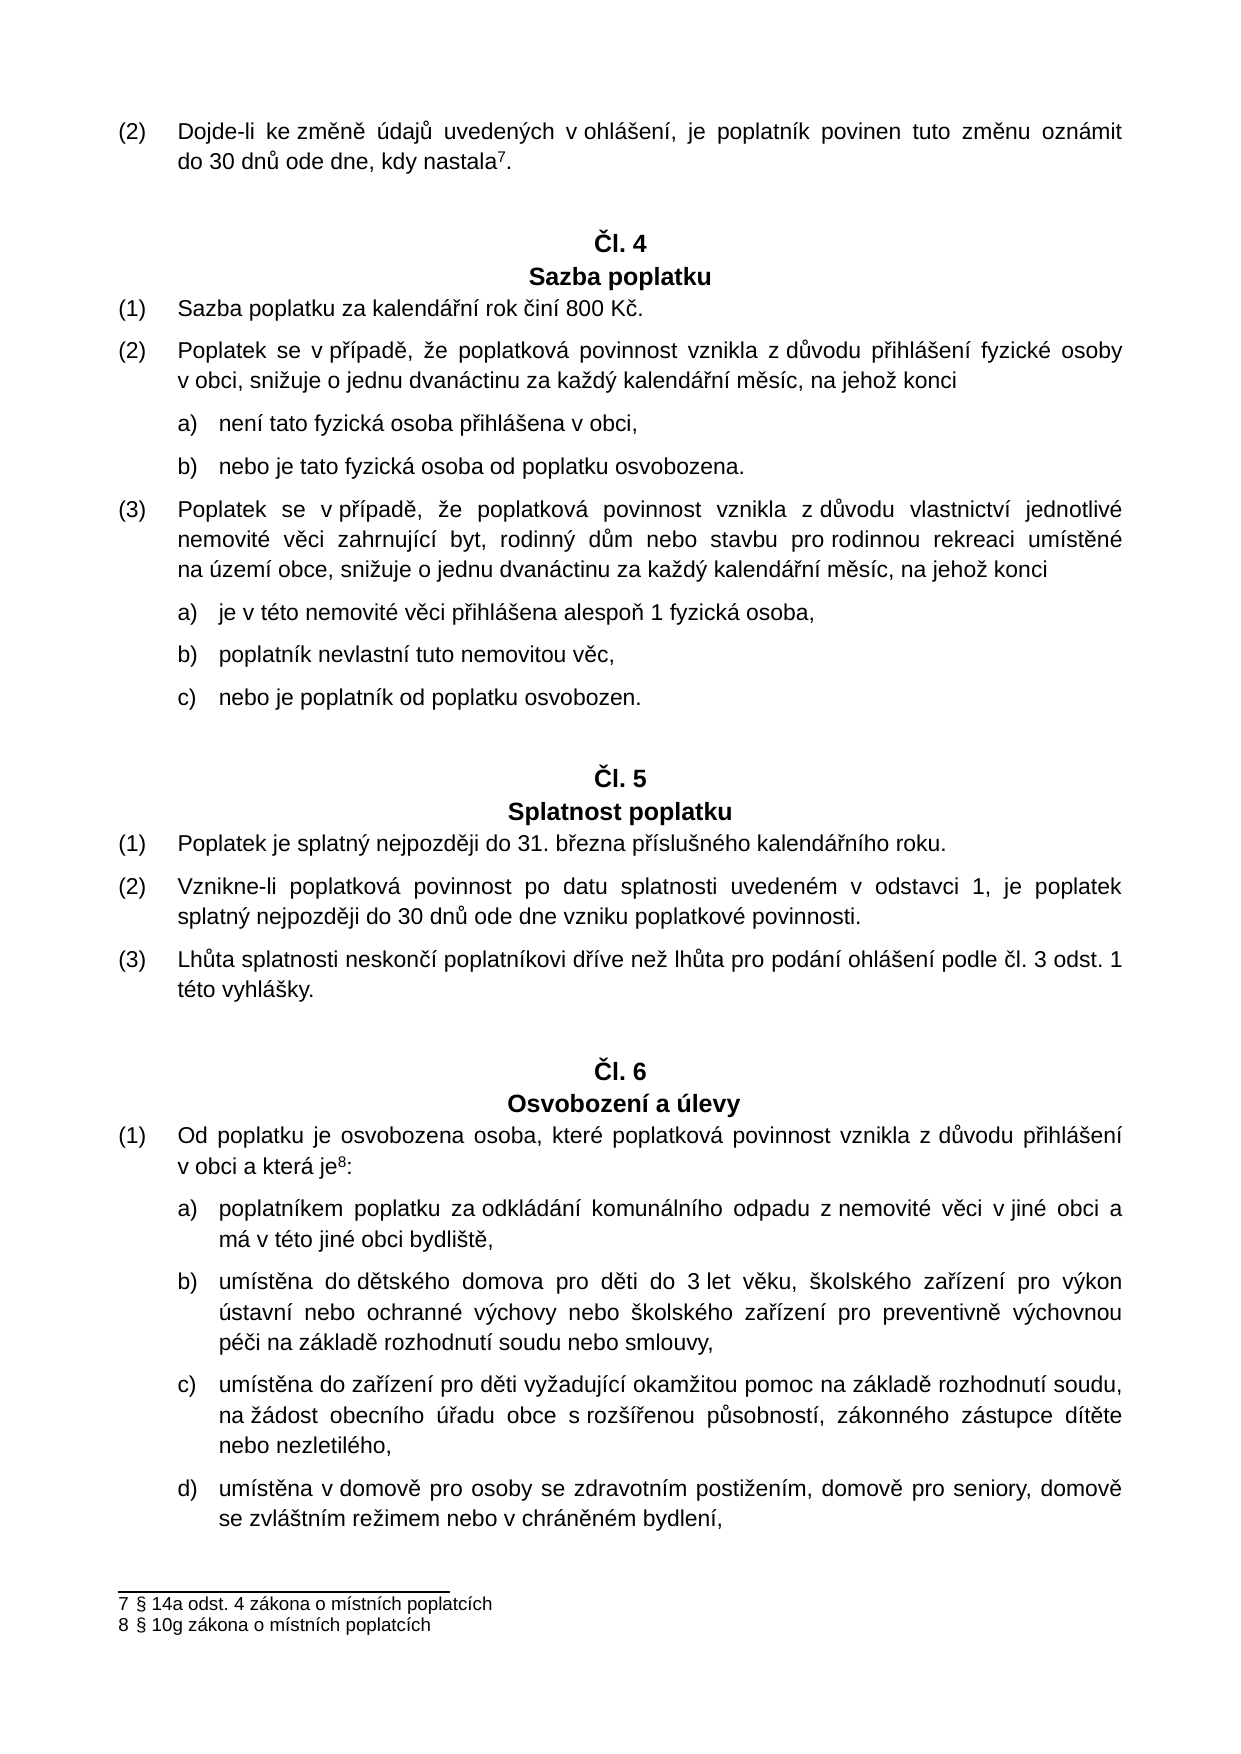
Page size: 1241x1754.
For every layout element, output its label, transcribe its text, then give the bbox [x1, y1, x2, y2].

subtitle Čl. 5 Splatnost poplatku [118, 764, 1122, 826]
subtitle Čl. 6 Osvobození a úlevy [118, 1056, 1122, 1118]
list Dojde-li ke změně údajů uvedených v ohlášení, je poplatník povinen tuto změnu oznámit do 30 dnů ode dne, kdy nastala. [118, 118, 1122, 175]
list Vznikne-li poplatková povinnost po datu splatnosti uvedeném v odstavci 1, je poplatek splatný nejpozději do 30 dnů ode dne vzniku poplatkové povinnosti. [118, 873, 1122, 930]
list Lhůta splatnosti neskončí poplatníkovi dříve než lhůta pro podání ohlášení podle čl. 3 odst. 1 této vyhlášky. [118, 946, 1122, 1003]
list je v této nemovité věci přihlášena alespoň 1 fyzická osoba, [177, 599, 1122, 625]
list není tato fyzická osoba přihlášena v obci, [177, 410, 1122, 437]
list § 10g zákona o místních poplatcích [118, 1614, 1122, 1635]
list umístěna do dětského domova pro děti do 3 let věku, školského zařízení pro výkon ústavní nebo ochranné výchovy nebo školského zařízení pro preventivně výchovnou péči na základě rozhodnutí soudu nebo smlouvy, [177, 1268, 1122, 1355]
list § 14a odst. 4 zákona o místních poplatcích [118, 1592, 1122, 1614]
list Poplatek je splatný nejpozději do 31. března příslušného kalendářního roku. [118, 830, 1122, 857]
subtitle Čl. 4 Sazba poplatku [118, 228, 1122, 290]
list poplatníkem poplatku za odkládání komunálního odpadu z nemovité věci v jiné obci a má v této jiné obci bydliště, [177, 1195, 1122, 1252]
list Od poplatku je osvobozena osoba, které poplatková povinnost vznikla z důvodu přihlášení v obci a která je: [118, 1122, 1122, 1179]
list nebo je poplatník od poplatku osvobozen. [177, 684, 1122, 711]
list umístěna do zařízení pro děti vyžadující okamžitou pomoc na základě rozhodnutí soudu, na žádost obecního úřadu obce s rozšířenou působností, zákonného zástupce dítěte nebo nezletilého, [177, 1371, 1122, 1458]
list umístěna v domově pro osoby se zdravotním postižením, domově pro seniory, domově se zvláštním režimem nebo v chráněném bydlení, [177, 1474, 1122, 1531]
list nebo je tato fyzická osoba od poplatku osvobozena. [177, 453, 1122, 479]
list Poplatek se v případě, že poplatková povinnost vznikla z důvodu vlastnictví jednotlivé nemovité věci zahrnující byt, rodinný dům nebo stavbu pro rodinnou rekreaci umístěné na území obce, snižuje o jednu dvanáctinu za každý kalendářní měsíc, na jehož konci [118, 496, 1122, 582]
list Sazba poplatku za kalendářní rok činí 800 Kč. [118, 294, 1122, 321]
list Poplatek se v případě, že poplatková povinnost vznikla z důvodu přihlášení fyzické osoby v obci, snižuje o jednu dvanáctinu za každý kalendářní měsíc, na jehož konci [118, 337, 1122, 394]
list poplatník nevlastní tuto nemovitou věc, [177, 641, 1122, 668]
